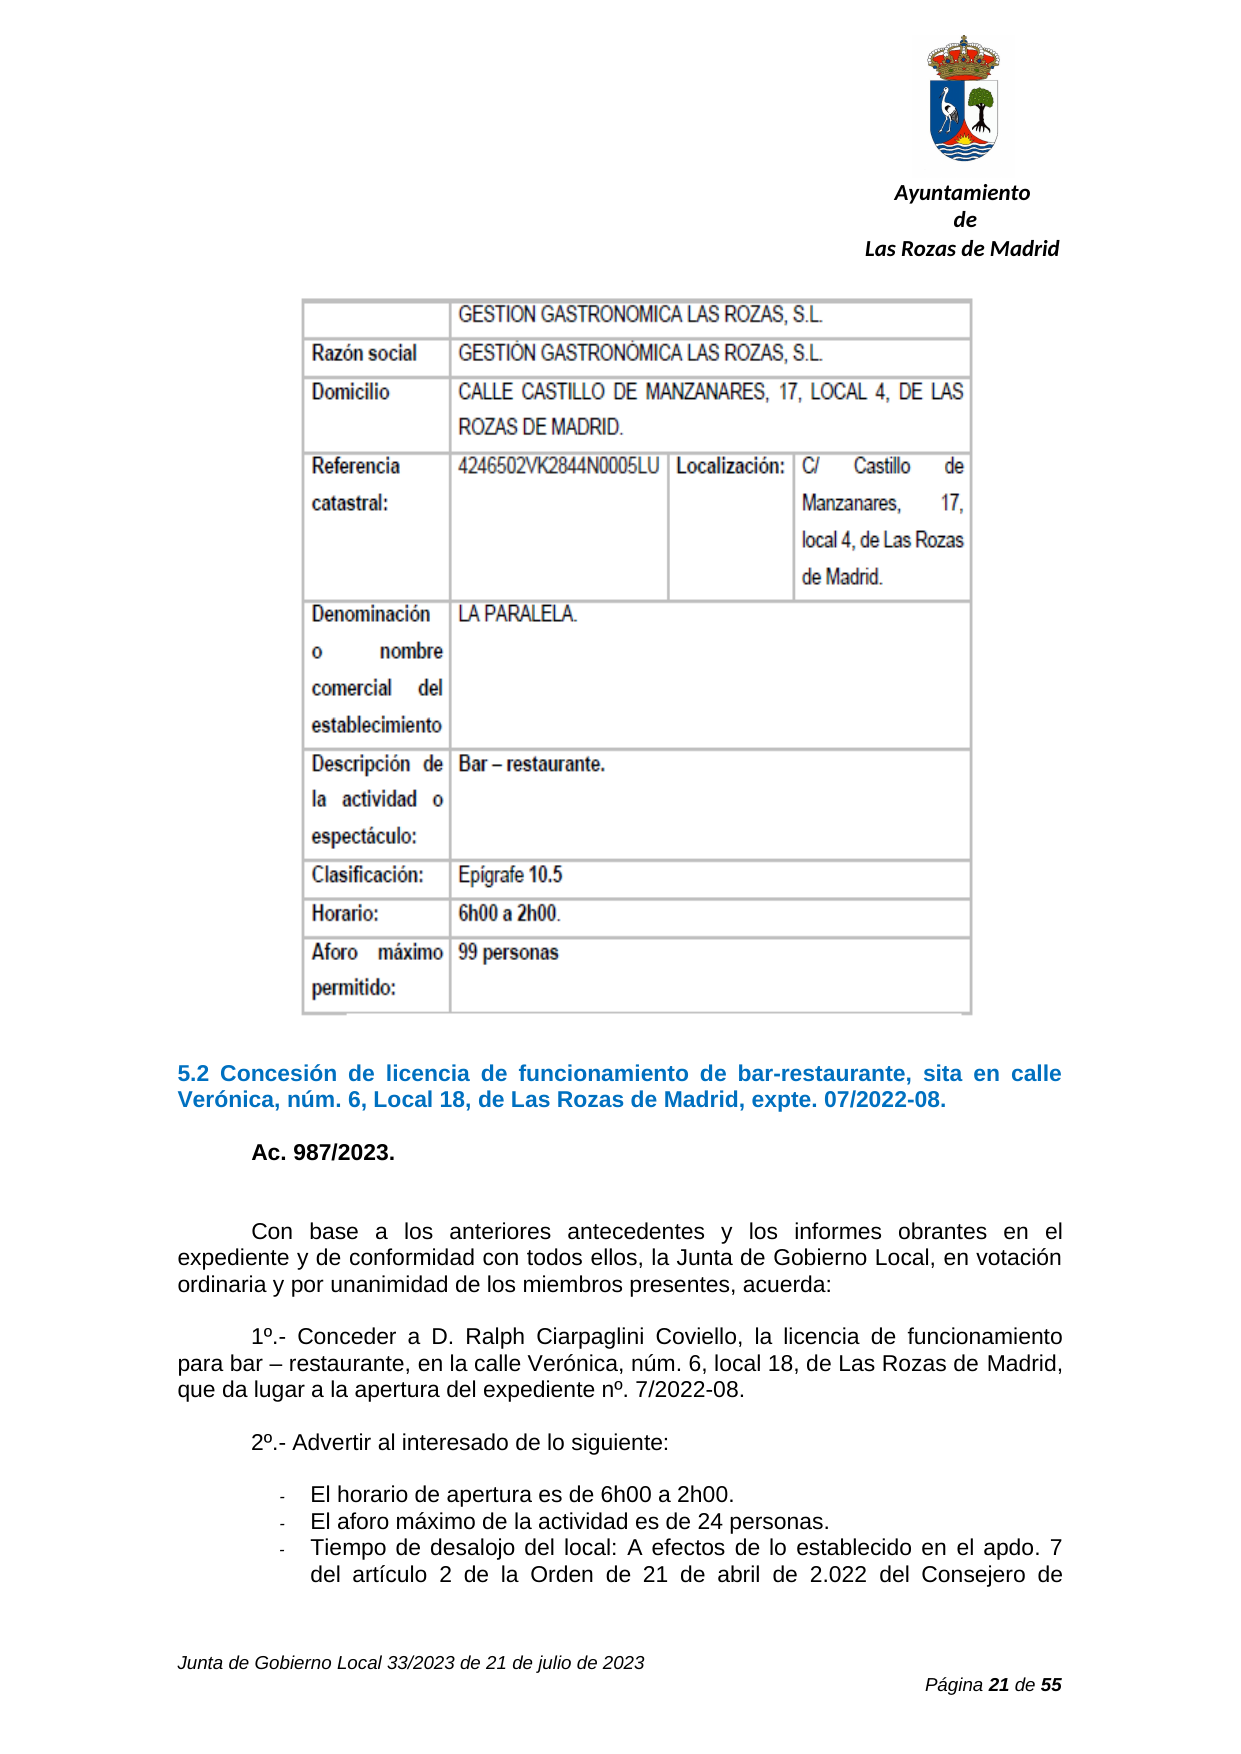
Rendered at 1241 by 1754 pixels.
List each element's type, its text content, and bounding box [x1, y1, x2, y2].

list El horario de apertura es de 6h00 a 2h00. [279, 1481, 1063, 1508]
text 1º.- Conceder a D. Ralph Ciarpaglini Coviello, la licencia de funcionamiento para bar – restaurante, en la calle Verónica, núm. 6, local 18, de Las Rozas de Madrid, que da lugar a la apertura del expediente nº. 7/2022-08. [177, 1323, 1063, 1402]
list Tiempo de desalojo del local: A efectos de lo establecido en el apdo. 7 del artículo 2 de la Orden de 21 de abril de 2.022 del Consejero de [279, 1534, 1063, 1587]
text 2º.- Advertir al interesado de lo siguiente: [177, 1429, 1063, 1455]
text 5.2 Concesión de licencia de funcionamiento de bar-restaurante, sita en calle Verónica, núm. 6, Local 18, de Las Rozas de Madrid, expte. 07/2022-08. [177, 1060, 1063, 1112]
list El aforo máximo de la actividad es de 24 personas. [279, 1508, 1063, 1534]
text Con base a los anteriores antecedentes y los informes obrantes en el expediente y de conformidad con todos ellos, la Junta de Gobierno Local, en votación ordinaria y por unanimidad de los miembros presentes, acuerda: [177, 1218, 1063, 1297]
text Ac. 987/2023. [177, 1139, 1063, 1165]
